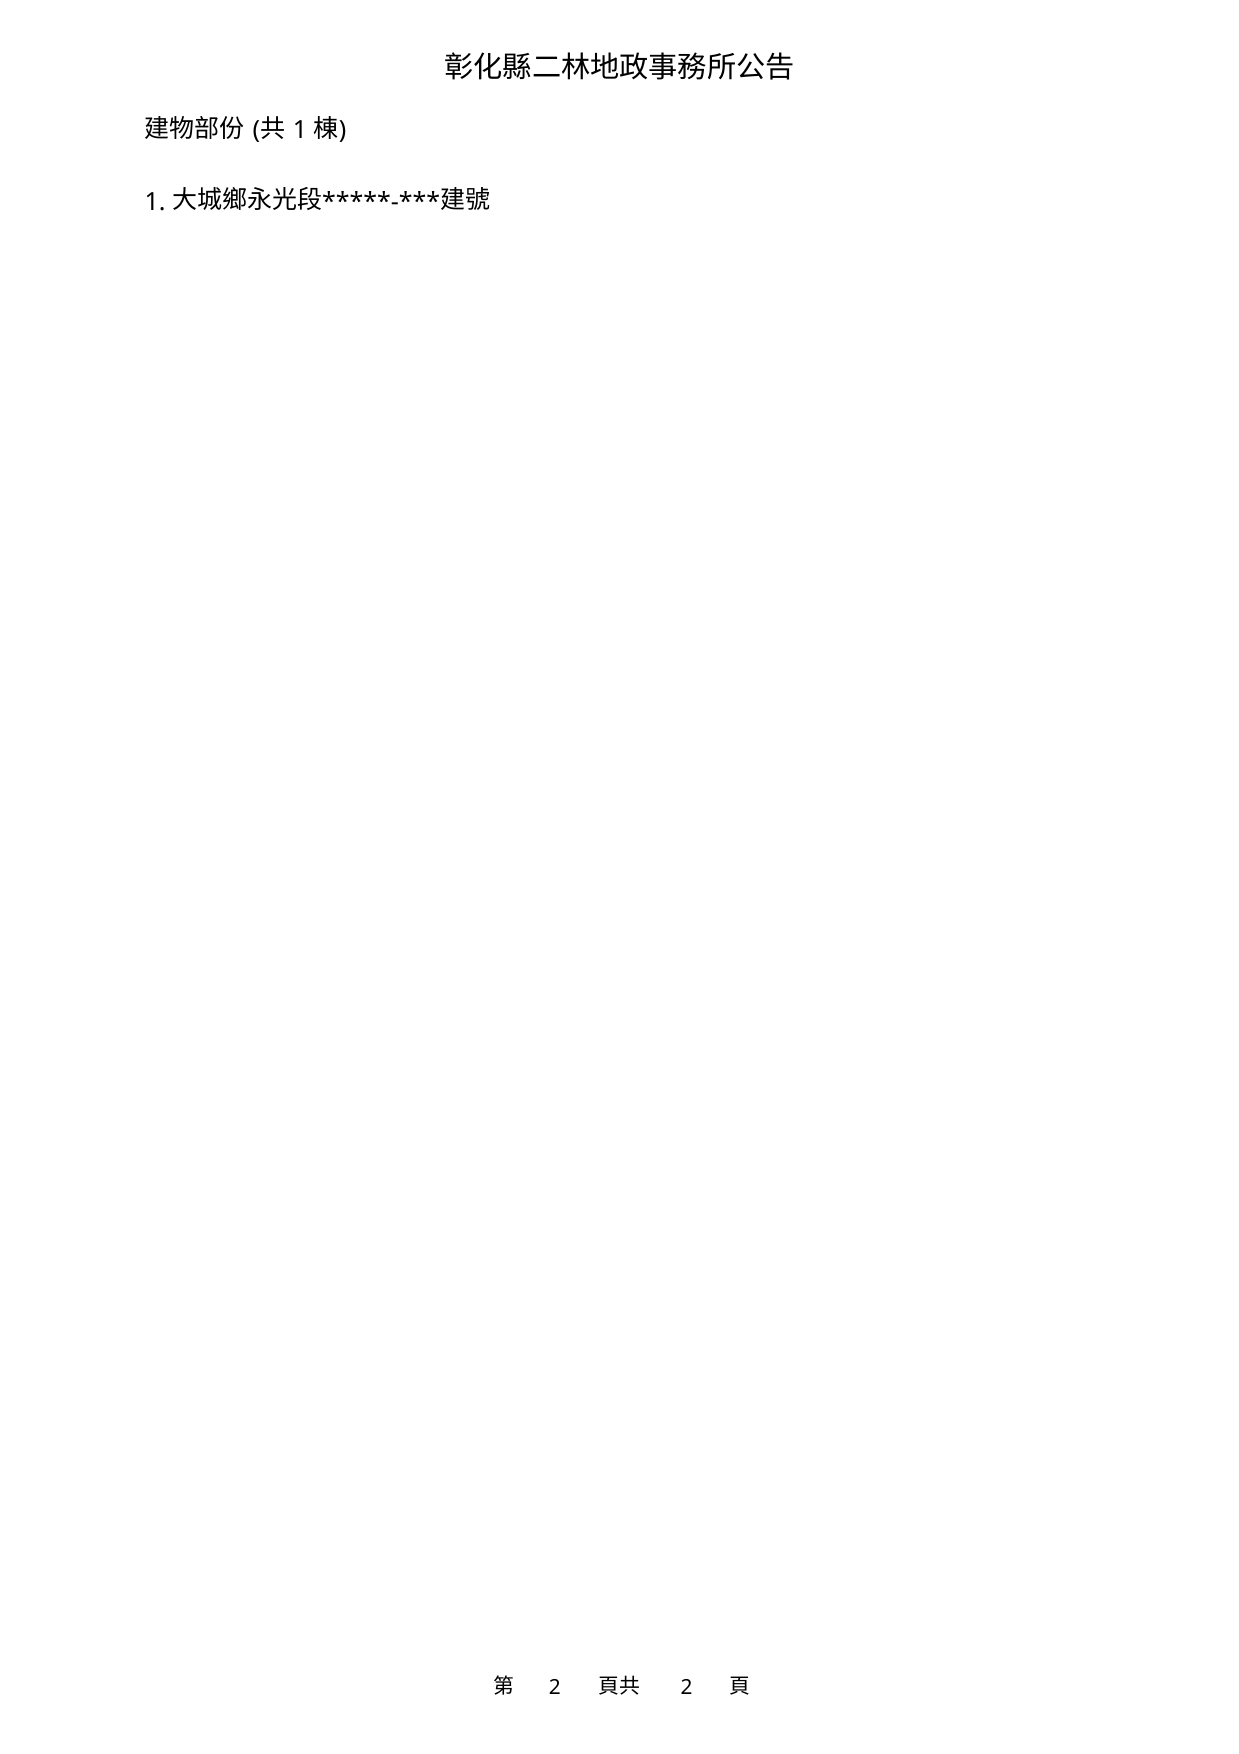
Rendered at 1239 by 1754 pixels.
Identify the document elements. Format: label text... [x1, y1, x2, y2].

table_cell [1177, 41, 1239, 94]
table_cell [0, 41, 62, 94]
table_cell 1. 大城鄉永光段*****-***建號 [62, 166, 1177, 238]
table_cell [1177, 1666, 1239, 1707]
table_header [483, 0, 523, 41]
table_cell [1177, 239, 1239, 1666]
table_header [653, 0, 719, 41]
table_cell [720, 239, 760, 1666]
table_cell [0, 1666, 62, 1707]
table_header [524, 0, 585, 41]
table_header [1177, 0, 1239, 41]
table_header [0, 0, 62, 41]
table_cell 頁共 [585, 1666, 653, 1707]
table_cell 2 [653, 1666, 719, 1707]
table_cell 第 [483, 1666, 523, 1707]
table_cell [760, 1666, 1177, 1707]
table_cell [483, 239, 523, 1666]
table_cell [524, 239, 585, 1666]
table_cell 彰化縣二林地政事務所公告 [62, 41, 1177, 94]
table_cell [1177, 95, 1239, 166]
table_cell 2 [524, 1666, 585, 1707]
table_cell [585, 239, 653, 1666]
table_header [760, 0, 1177, 41]
table_cell [0, 95, 62, 166]
table_header [62, 0, 483, 41]
table_cell [760, 239, 1177, 1666]
table_header [585, 0, 653, 41]
table_cell [62, 1666, 483, 1707]
table_cell [1177, 166, 1239, 238]
table_cell [653, 239, 719, 1666]
table_cell [0, 166, 62, 238]
table_cell [62, 239, 483, 1666]
table_cell 頁 [720, 1666, 760, 1707]
table_cell 建物部份 (共 1 棟) [62, 95, 1177, 166]
table_cell [0, 239, 62, 1666]
table_header [720, 0, 760, 41]
